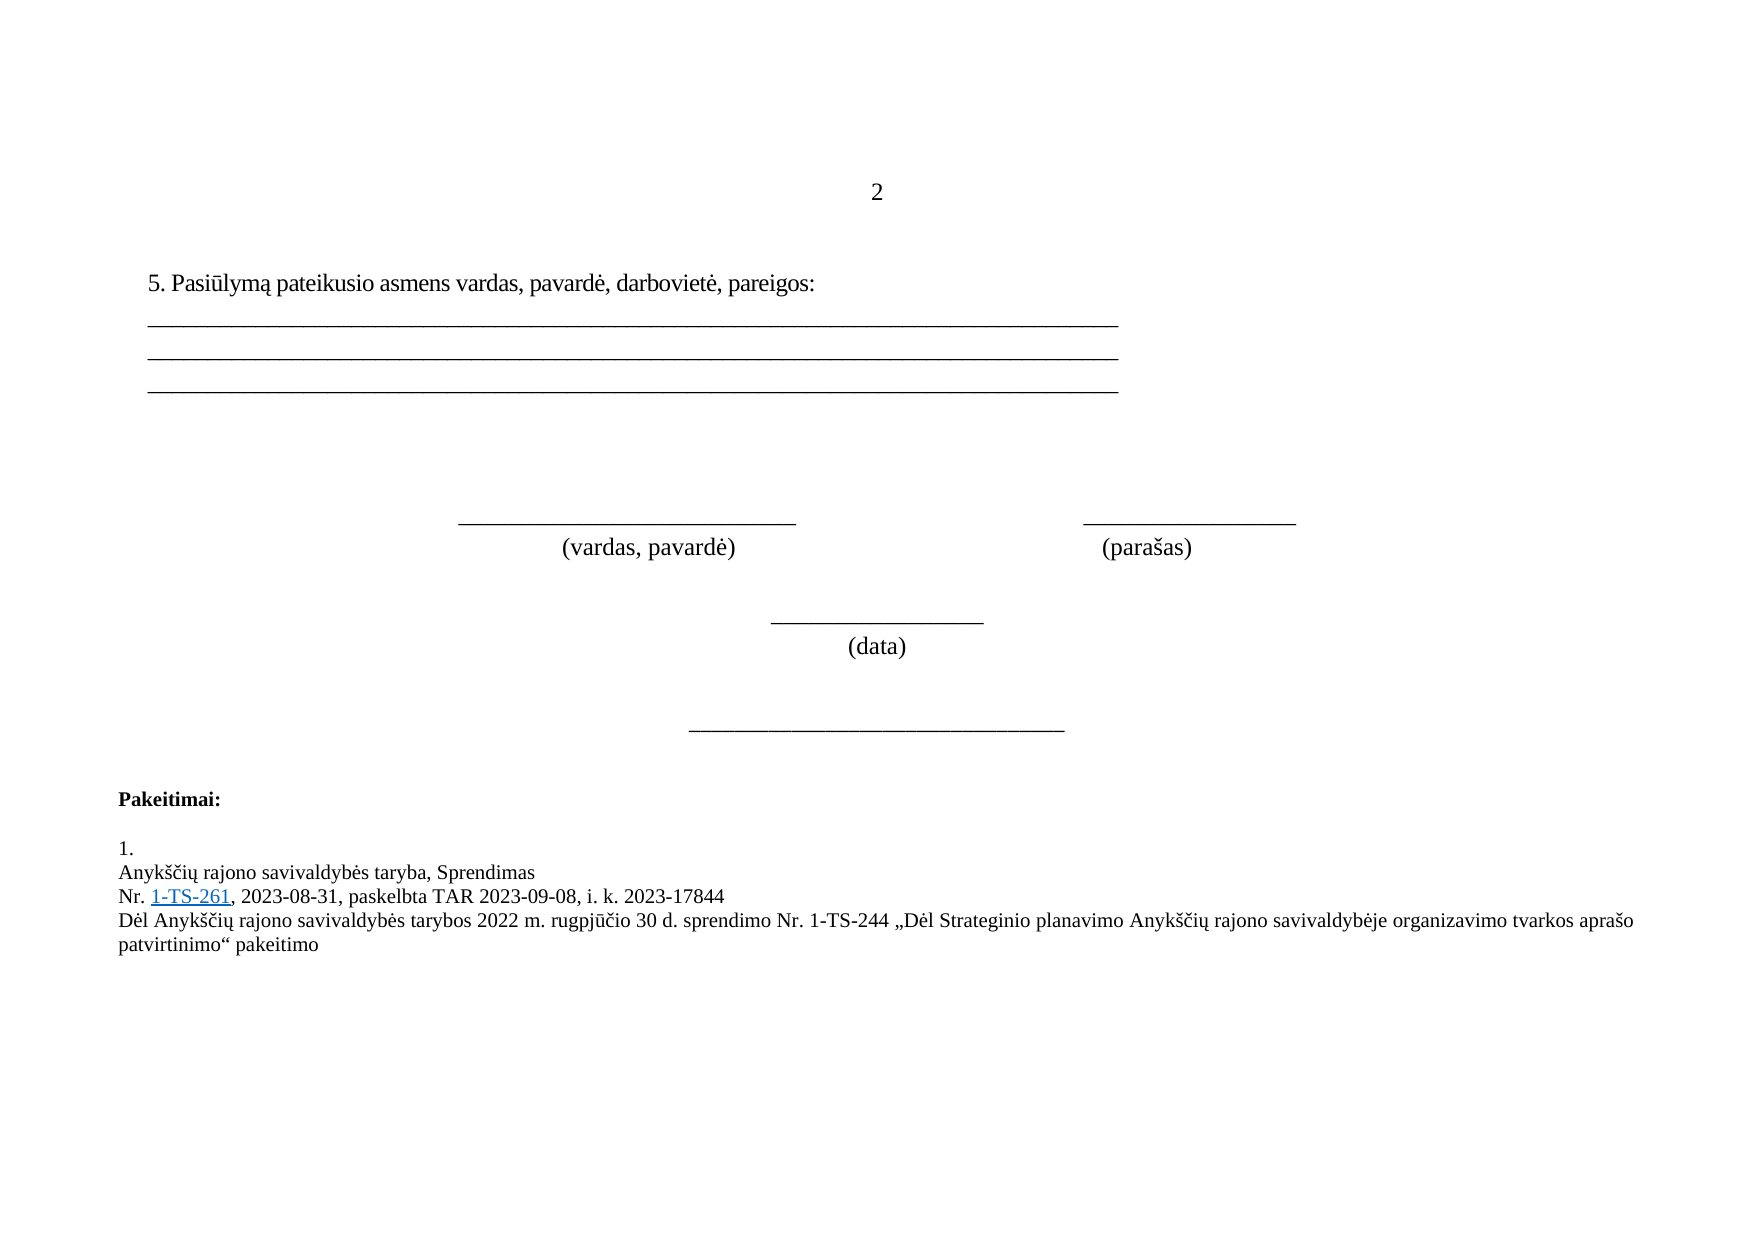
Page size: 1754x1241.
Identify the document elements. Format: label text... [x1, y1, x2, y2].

text (vardas, pavardė) (parašas) [118, 532, 1636, 561]
text _________________ [118, 598, 1636, 627]
text (data) [118, 631, 1636, 660]
text _________________________________________________________________________________ [148, 334, 1636, 362]
text 5. Pasiūlymą pateikusio asmens vardas, pavardė, darbovietė, pareigos: [148, 268, 1636, 296]
text _________________________________ [118, 707, 1636, 735]
text Anykščių rajono savivaldybės taryba, Sprendimas [118, 859, 1636, 884]
text Pakeitimai: [118, 787, 1636, 811]
text _________________________________________________________________________________ [148, 367, 1636, 396]
text ___________________________ _________________ [118, 499, 1636, 528]
text _________________________________________________________________________________ [148, 301, 1636, 329]
text 1. [118, 836, 1636, 859]
text Nr. 1-TS-261, 2023-08-31, paskelbta TAR 2023-09-08, i. k. 2023-17844 [118, 884, 1636, 908]
text Dėl Anykščių rajono savivaldybės tarybos 2022 m. rugpjūčio 30 d. sprendimo Nr. 1-TS-244 „Dėl Strateginio planavimo Anykščių rajono savivaldybėje organizavimo tvarkos aprašo patvirtinimo“ pakeitimo [118, 908, 1636, 956]
